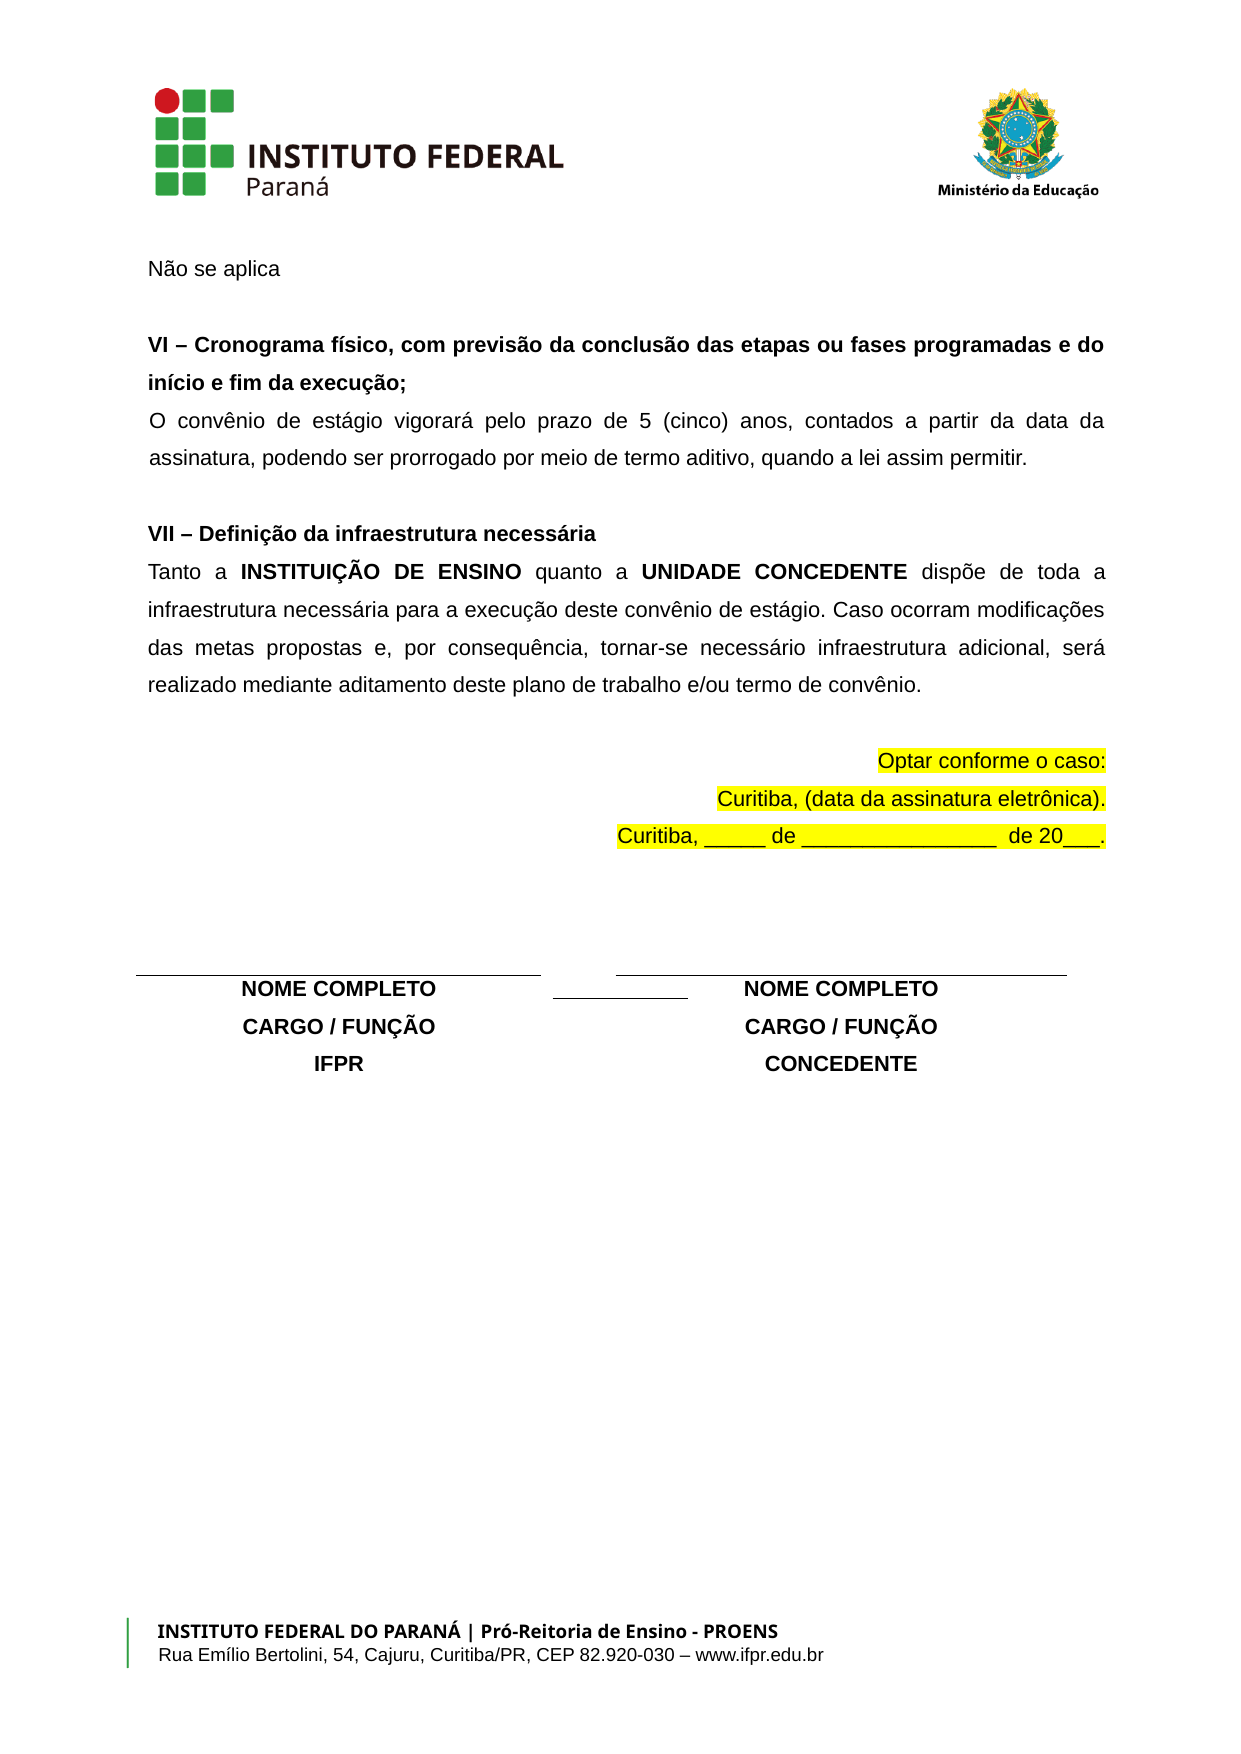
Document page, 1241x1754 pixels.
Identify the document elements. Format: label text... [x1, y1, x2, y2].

table_header NOME COMPLETO CARGO / FUNÇÃO CONCEDENTE [616, 976, 1067, 1077]
subtitle Não se aplica [148, 256, 1106, 281]
picture [154, 88, 1099, 199]
table_header NOME COMPLETO CARGO / FUNÇÃO IFPR [136, 976, 541, 1077]
subtitle Curitiba, (data da assinatura eletrônica). [148, 786, 1106, 811]
subtitle VII – Definição da infraestrutura necessária [148, 521, 1106, 546]
subtitle Curitiba, _____ de ________________ de 20___. [148, 823, 1106, 849]
subtitle O convênio de estágio vigorará pelo prazo de 5 (cinco) anos, contados a partir da data da assinatura, podendo ser prorrogado por meio de termo aditivo, quando a lei assim permitir. [149, 407, 1106, 471]
subtitle VI – Cronograma físico, com previsão da conclusão das etapas ou fases programadas e do início e fim da execução; [148, 332, 1106, 395]
table_header [541, 975, 616, 1077]
picture [97, 1588, 158, 1697]
subtitle Optar conforme o caso: [148, 748, 1106, 773]
subtitle Tanto a INSTITUIÇÃO DE ENSINO quanto a UNIDADE CONCEDENTE dispõe de toda a infraestrutura necessária para a execução deste convênio de estágio. Caso ocorram modificações das metas propostas e, por consequência, tornar-se necessário infraestrutura adicional, será realizado mediante aditamento deste plano de trabalho e/ou termo de convênio. [148, 559, 1106, 697]
